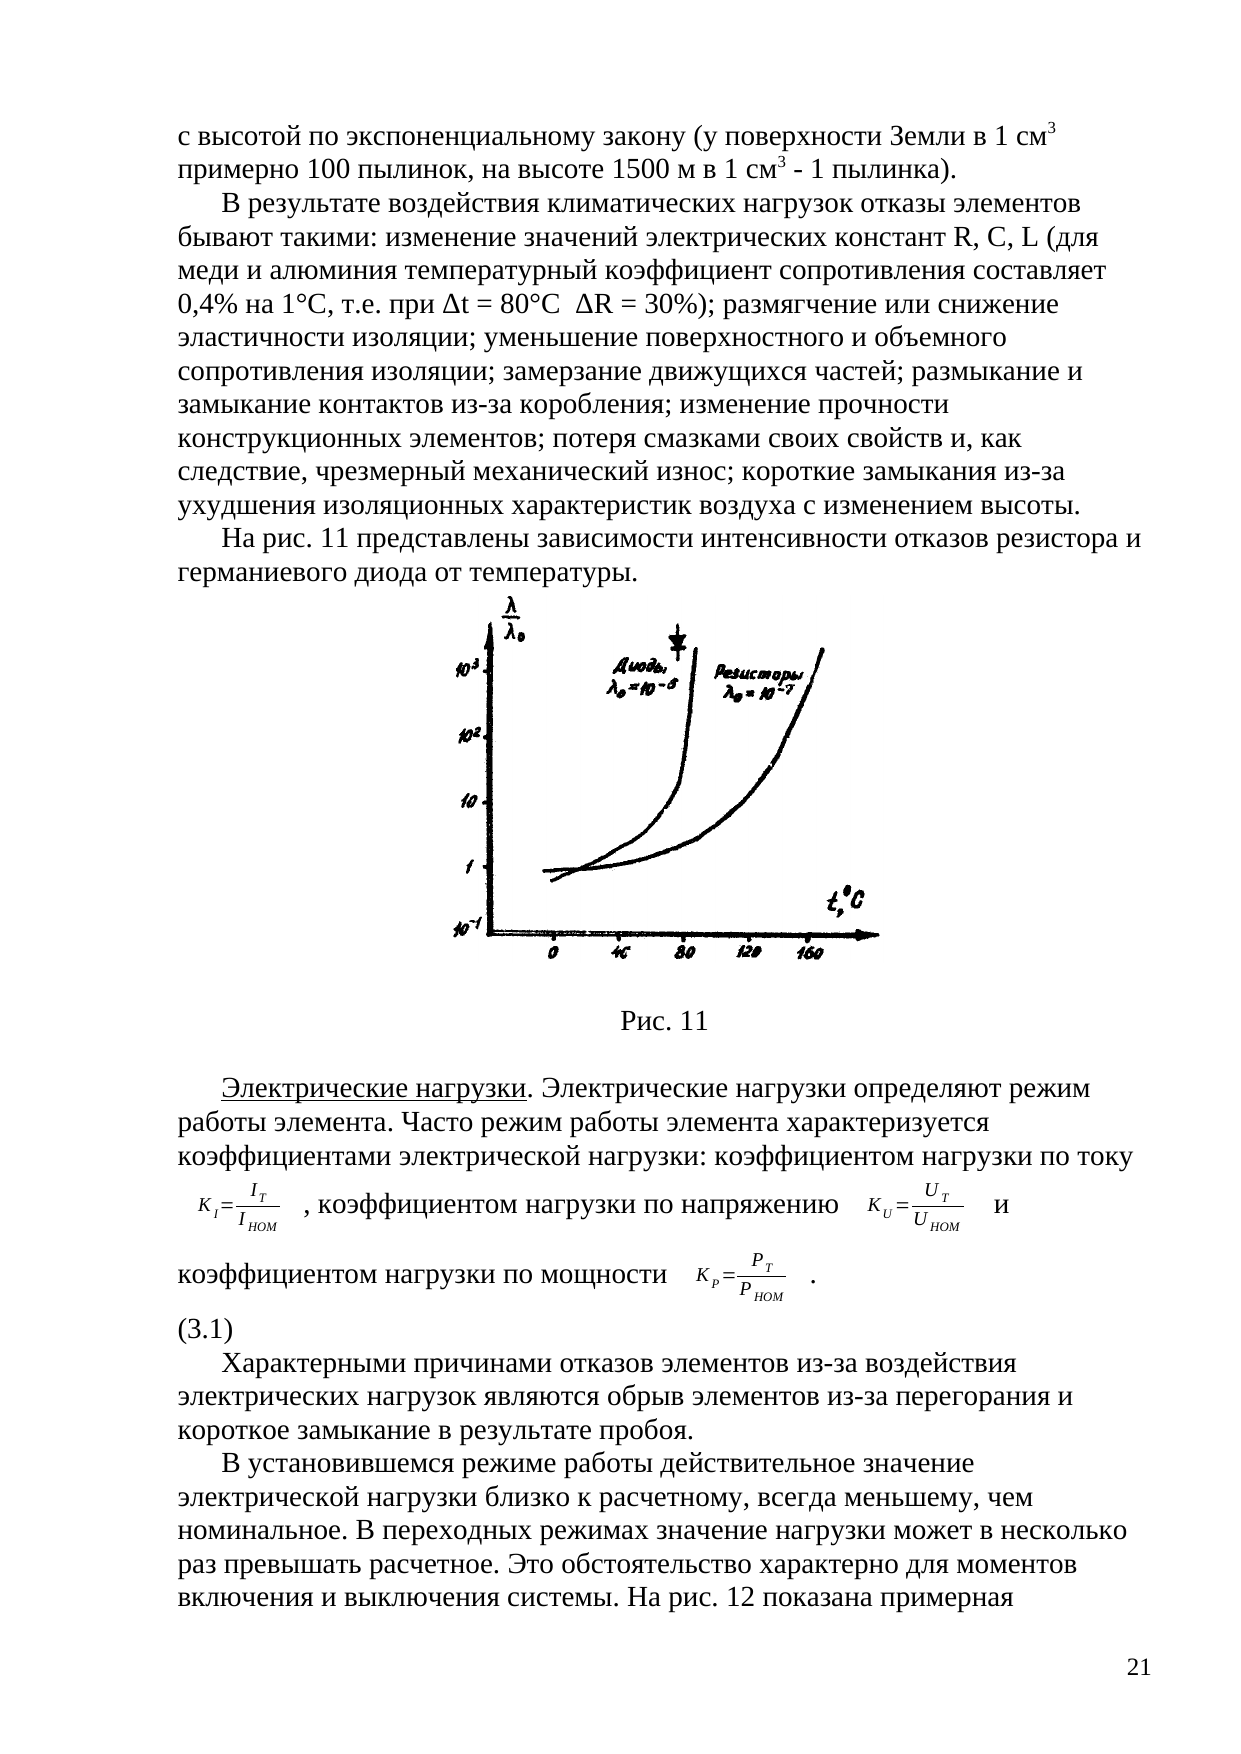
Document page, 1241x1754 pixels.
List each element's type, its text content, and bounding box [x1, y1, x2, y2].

text с высотой по экспоненциальному закону (у поверхности Земли в 1 см3 примерно 100 пылинок, на высоте 1500 м в 1 см3 - 1 пылинка). [177, 118, 1152, 185]
text Электрические нагрузки. Электрические нагрузки определяют режим работы элемента. Часто режим работы элемента характеризуется коэффициентами электрической нагрузки: коэффициентом нагрузки по току , коэффициентом нагрузки по напряжению и коэффициентом нагрузки по мощности . (3.1) [177, 1071, 1152, 1345]
text Характерными причинами отказов элементов из-за воздействия электрических нагрузок являются обрыв элементов из-за перегорания и короткое замыкание в результате пробоя. [177, 1345, 1152, 1445]
text В результате воздействия климатических нагрузок отказы элементов бывают такими: изменение значений электрических констант R, С, L (для меди и алюминия температурный коэффициент сопротивления составляет 0,4% на 1°С, т.е. при Δt = 80°C ΔR = 30%); размягчение или снижение эластичности изоляции; уменьшение поверхностного и объемного сопротивления изоляции; замерзание движущихся частей; размыкание и замыкание контактов из-за коробления; изменение прочности конструкционных элементов; потеря смазками своих свойств и, как следствие, чрезмерный механический износ; короткие замыкания из-за ухудшения изоляционных характеристик воздуха с изменением высоты. [177, 185, 1152, 521]
text На рис. 11 представлены зависимости интенсивности отказов резистора и германиевого диода от температуры. [177, 521, 1152, 588]
picture [445, 595, 884, 963]
text В установившемся режиме работы действительное значение электрической нагрузки близко к расчетному, всегда меньшему, чем номинальное. В переходных режимах значение нагрузки может в несколько раз превышать расчетное. Это обстоятельство характерно для моментов включения и выключения системы. На рис. 12 показана примерная [177, 1445, 1152, 1613]
text Рис. 11 [177, 1003, 1152, 1037]
